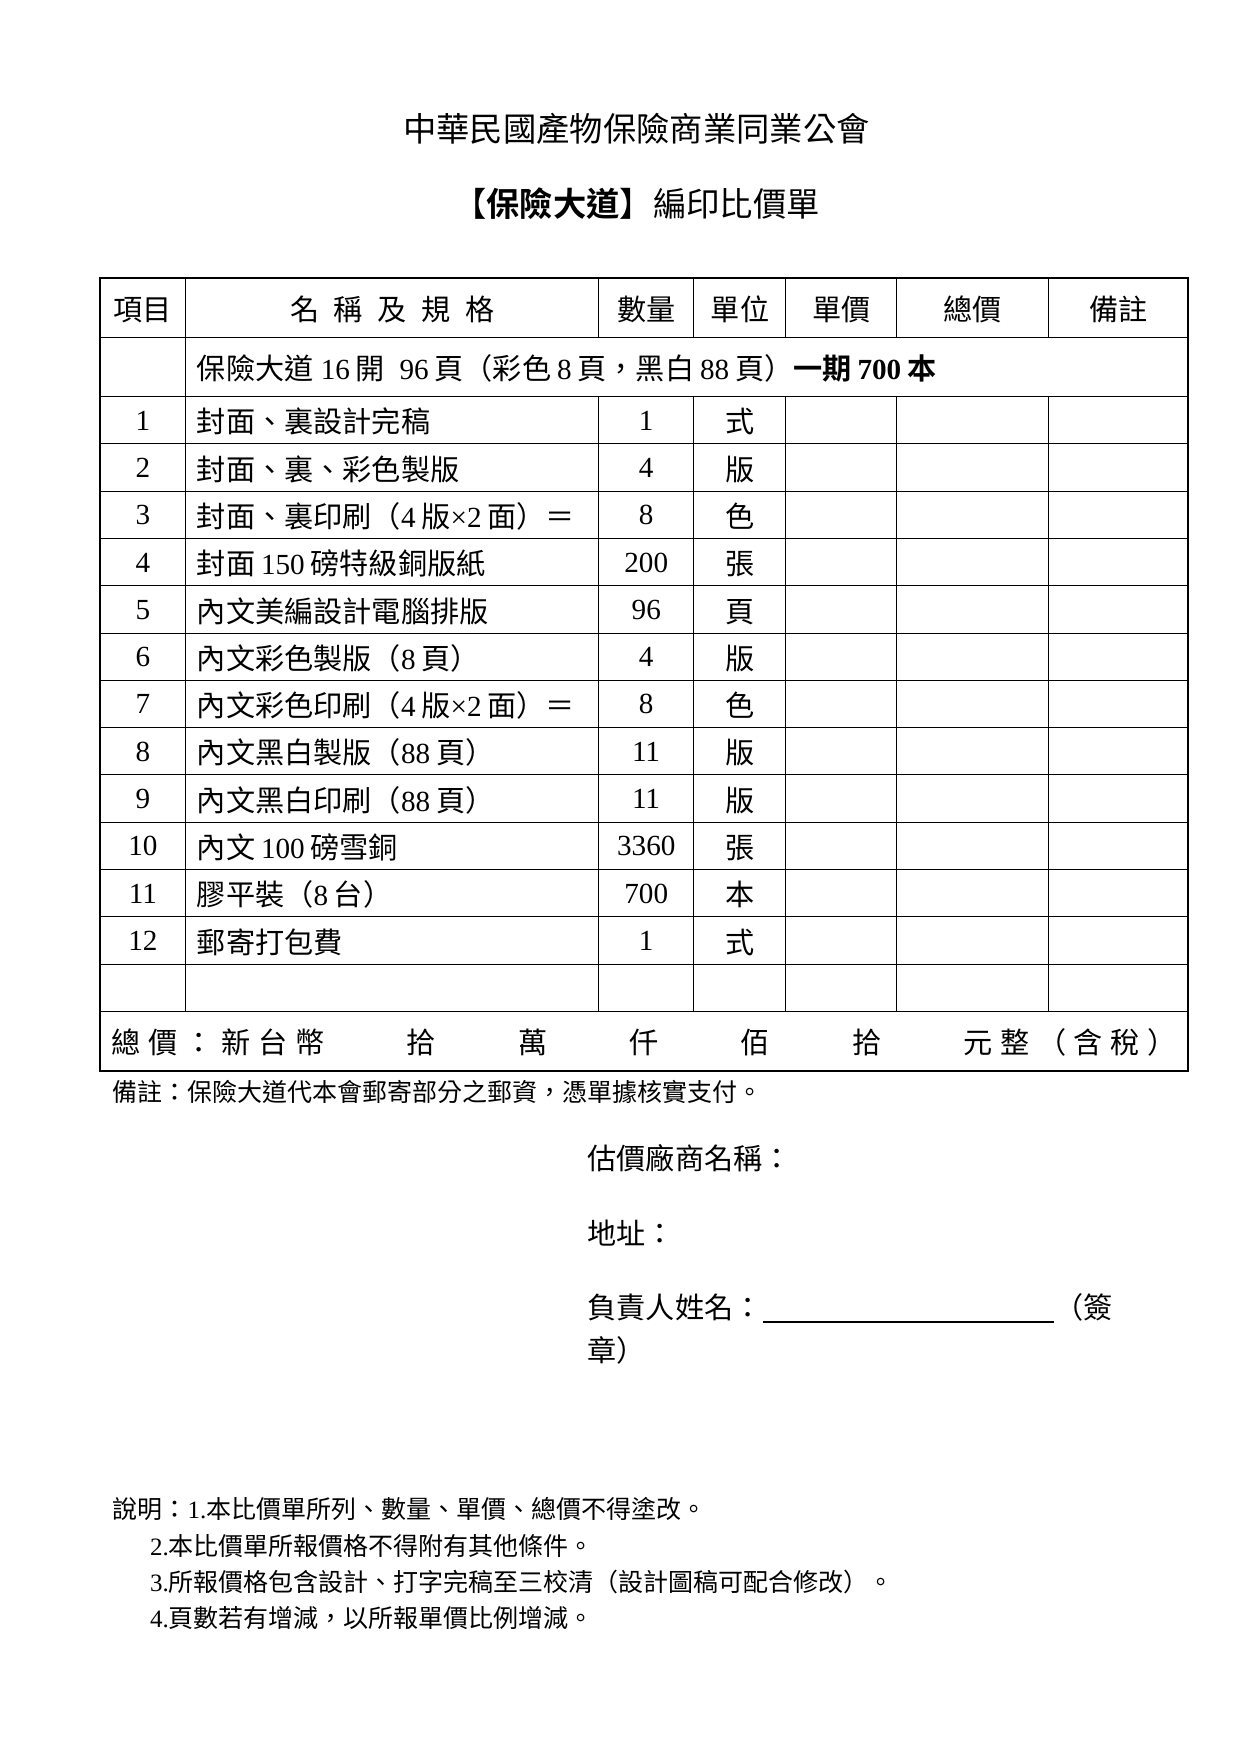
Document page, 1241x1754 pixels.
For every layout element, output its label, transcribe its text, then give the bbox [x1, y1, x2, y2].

table_cell 版 [694, 775, 785, 822]
table_cell 6 [101, 634, 185, 680]
table_cell 版 [694, 444, 785, 491]
table_cell 色 [694, 492, 785, 538]
table_cell [786, 917, 896, 963]
table_cell [694, 965, 785, 1011]
table_cell 2 [101, 444, 185, 491]
table_cell [897, 492, 1048, 538]
table_cell 內文100磅雪銅 [186, 823, 598, 869]
table_cell 1 [101, 397, 185, 443]
table_cell 內文美編設計電腦排版 [186, 586, 598, 632]
table_cell 8 [101, 728, 185, 774]
table_cell [101, 338, 185, 396]
table_cell 8 [599, 492, 693, 538]
table_cell 張 [694, 539, 785, 585]
table_cell 頁 [694, 586, 785, 632]
table_cell 1 [599, 397, 693, 443]
table_cell [786, 965, 896, 1011]
table_cell 5 [101, 586, 185, 632]
table_cell 式 [694, 917, 785, 963]
table_cell [786, 586, 896, 632]
table_cell [1049, 917, 1187, 963]
table_cell [897, 728, 1048, 774]
table_cell [1049, 728, 1187, 774]
text 負責人姓名： （簽章） [587, 1285, 1144, 1370]
table_cell [786, 728, 896, 774]
text 地址： [587, 1211, 1144, 1253]
table_cell [786, 870, 896, 916]
table_cell 4 [101, 539, 185, 585]
table_cell 1 [599, 917, 693, 963]
text 估價廠商名稱： [587, 1136, 1144, 1178]
table_cell 式 [694, 397, 785, 443]
table_cell 內文彩色製版（8頁） [186, 634, 598, 680]
table_cell 10 [101, 823, 185, 869]
table_cell [786, 397, 896, 443]
table_cell [897, 681, 1048, 727]
table_header 項目 [101, 279, 185, 337]
table_cell [786, 444, 896, 491]
table_cell [897, 917, 1048, 963]
text 4.頁數若有增減，以所報單價比例增減。 [112, 1598, 1144, 1635]
table_cell [186, 965, 598, 1011]
table_cell 內文彩色印刷（4版×2面）＝ [186, 681, 598, 727]
table_cell 96 [599, 586, 693, 632]
table_cell [897, 444, 1048, 491]
table_cell 11 [599, 728, 693, 774]
table_cell 封面、裏印刷（4版×2面）＝ [186, 492, 598, 538]
text 備註：保險大道代本會郵寄部分之郵資，憑單據核實支付。 [112, 1072, 1144, 1108]
table_cell 12 [101, 917, 185, 963]
table_cell [786, 681, 896, 727]
text 2.本比價單所報價格不得附有其他條件。 [112, 1526, 1144, 1562]
table_cell [786, 823, 896, 869]
table_cell 200 [599, 539, 693, 585]
table_cell [786, 775, 896, 822]
table_cell [786, 492, 896, 538]
table_cell 9 [101, 775, 185, 822]
table_cell [1049, 870, 1187, 916]
table_cell 版 [694, 634, 785, 680]
table_cell [786, 634, 896, 680]
table_cell 700 [599, 870, 693, 916]
table_cell 本 [694, 870, 785, 916]
table_cell [1049, 965, 1187, 1011]
table_header 名 稱 及 規 格 [186, 279, 598, 337]
table_cell 版 [694, 728, 785, 774]
table_header 數量 [599, 279, 693, 337]
table_cell 郵寄打包費 [186, 917, 598, 963]
table_cell 張 [694, 823, 785, 869]
table_cell 保險大道 16開 96頁（彩色8頁，黑白88頁）一期700本 [186, 338, 1187, 396]
text 說明：1.本比價單所列、數量、單價、總價不得塗改。 [112, 1490, 1144, 1526]
table_cell 4 [599, 444, 693, 491]
table_cell [897, 586, 1048, 632]
table_cell 總價：新台幣 拾 萬 仟 佰 拾 元整（含稅） [101, 1012, 1187, 1070]
table_cell [1049, 444, 1187, 491]
table_cell 內文黑白印刷（88頁） [186, 775, 598, 822]
table_cell 3360 [599, 823, 693, 869]
table_cell [599, 965, 693, 1011]
table_cell 11 [599, 775, 693, 822]
table_cell 膠平裝（8台） [186, 870, 598, 916]
table_cell 色 [694, 681, 785, 727]
table_cell 3 [101, 492, 185, 538]
table_cell [897, 397, 1048, 443]
table_cell 封面150磅特級銅版紙 [186, 539, 598, 585]
table_cell [1049, 775, 1187, 822]
table_header 單位 [694, 279, 785, 337]
table_cell [786, 539, 896, 585]
table_header 單價 [786, 279, 896, 337]
table_cell [1049, 681, 1187, 727]
table_header 總價 [897, 279, 1048, 337]
table_cell 7 [101, 681, 185, 727]
table_cell [897, 634, 1048, 680]
table_cell 8 [599, 681, 693, 727]
table_cell [1049, 634, 1187, 680]
table_cell 4 [599, 634, 693, 680]
table_cell 11 [101, 870, 185, 916]
table_cell [1049, 539, 1187, 585]
table_cell [897, 539, 1048, 585]
table_cell [1049, 492, 1187, 538]
table_cell [897, 775, 1048, 822]
table_cell [101, 965, 185, 1011]
text 中華民國產物保險商業同業公會 [75, 89, 1197, 164]
table_cell [1049, 586, 1187, 632]
table_cell [897, 870, 1048, 916]
table_cell 封面、裏、彩色製版 [186, 444, 598, 491]
text 【保險大道】編印比價單 [75, 164, 1197, 239]
table_cell 內文黑白製版（88頁） [186, 728, 598, 774]
table_cell [1049, 823, 1187, 869]
text 3.所報價格包含設計、打字完稿至三校清（設計圖稿可配合修改）。 [112, 1562, 1144, 1598]
table_cell [1049, 397, 1187, 443]
table_cell [897, 823, 1048, 869]
table_header 備註 [1049, 279, 1187, 337]
table_cell 封面、裏設計完稿 [186, 397, 598, 443]
table_cell [897, 965, 1048, 1011]
